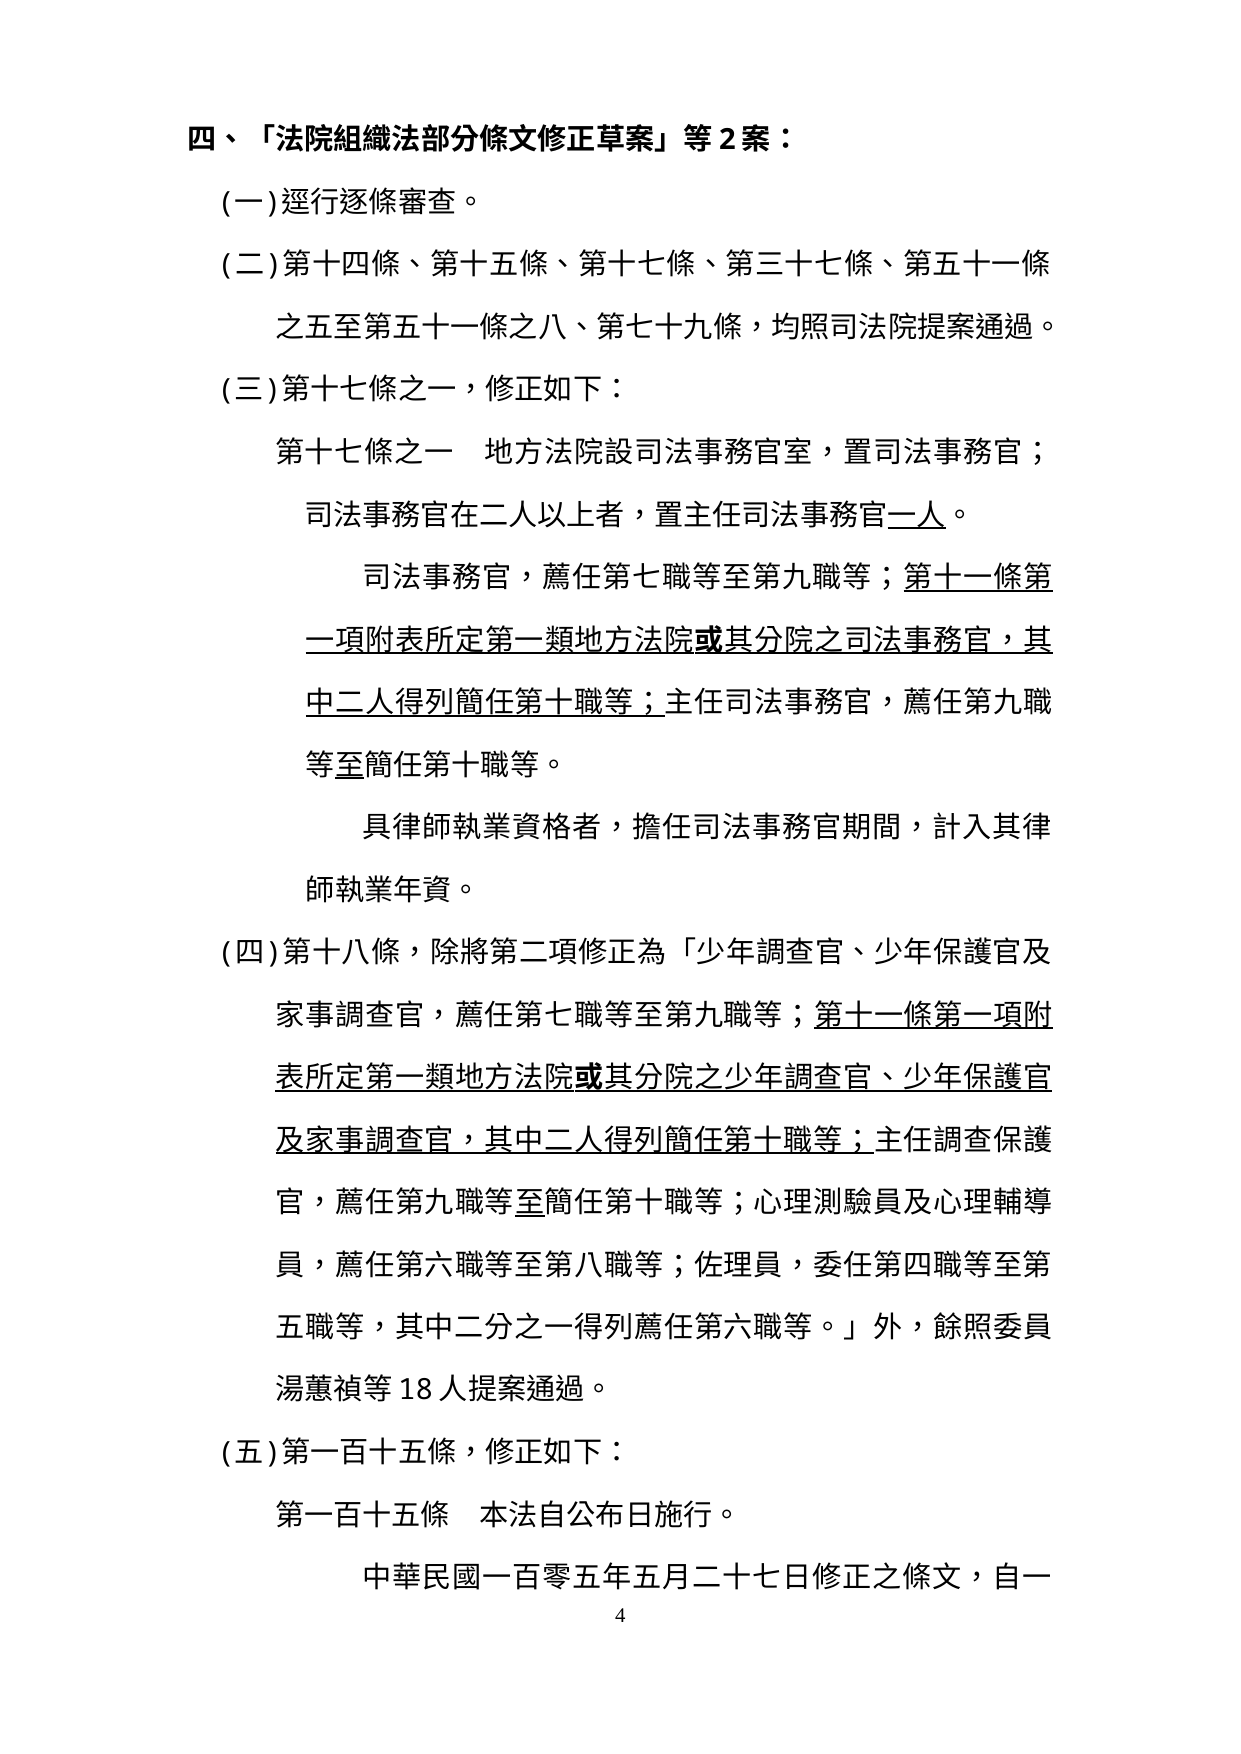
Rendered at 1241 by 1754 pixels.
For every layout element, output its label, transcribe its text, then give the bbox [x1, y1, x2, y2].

text 第十七條之一 地方法院設司法事務官室，置司法事務官；司法事務官在二人以上者，置主任司法事務官一人。 [275, 408, 1053, 533]
text (三)第十七條之一，修正如下： [217, 346, 1053, 408]
text (五)第一百十五條，修正如下： [217, 1408, 1053, 1471]
text 具律師執業資格者，擔任司法事務官期間，計入其律師執業年資。 [306, 783, 1053, 908]
text 中二人得列簡任第十職等；主任司法事務官，薦任第九職等至簡任第十職等。 [306, 653, 1053, 783]
text (二)第十四條、第十五條、第十七條、第三十七條、第五十一條之五至第五十一條之八、第七十九條，均照司法院提案通過。 [217, 221, 1053, 346]
text (四)第十八條，除將第二項修正為「少年調查官、少年保護官及家事調查官，薦任第七職等至第九職等；第十一條第一項附表所定第一類地方法院或其分院之少年調查官、少年保護官及家事調查官，其中二人得列簡任第十職等；主任調查保護官，薦任第九職等至簡任第十職等；心理測驗員及心理輔導員，薦任第六職等至第八職等；佐理員，委任第四職等至第五職等，其中二分之一得列薦任第六職等。」外，餘照委員湯蕙禎等18人提案通過。 [217, 908, 1053, 1408]
text 司法事務官，薦任第七職等至第九職等；第十一條第一項附表所定第一類地方法院或其分院之司法事務官，其 [306, 533, 1053, 652]
subtitle 四、「法院組織法部分條文修正草案」等2案： [187, 96, 1053, 158]
text (一)逕行逐條審查。 [217, 158, 1053, 221]
text 中華民國一百零五年五月二十七日修正之條文，自一 [306, 1533, 1053, 1596]
text 第一百十五條 本法自公布日施行。 [275, 1471, 1053, 1533]
